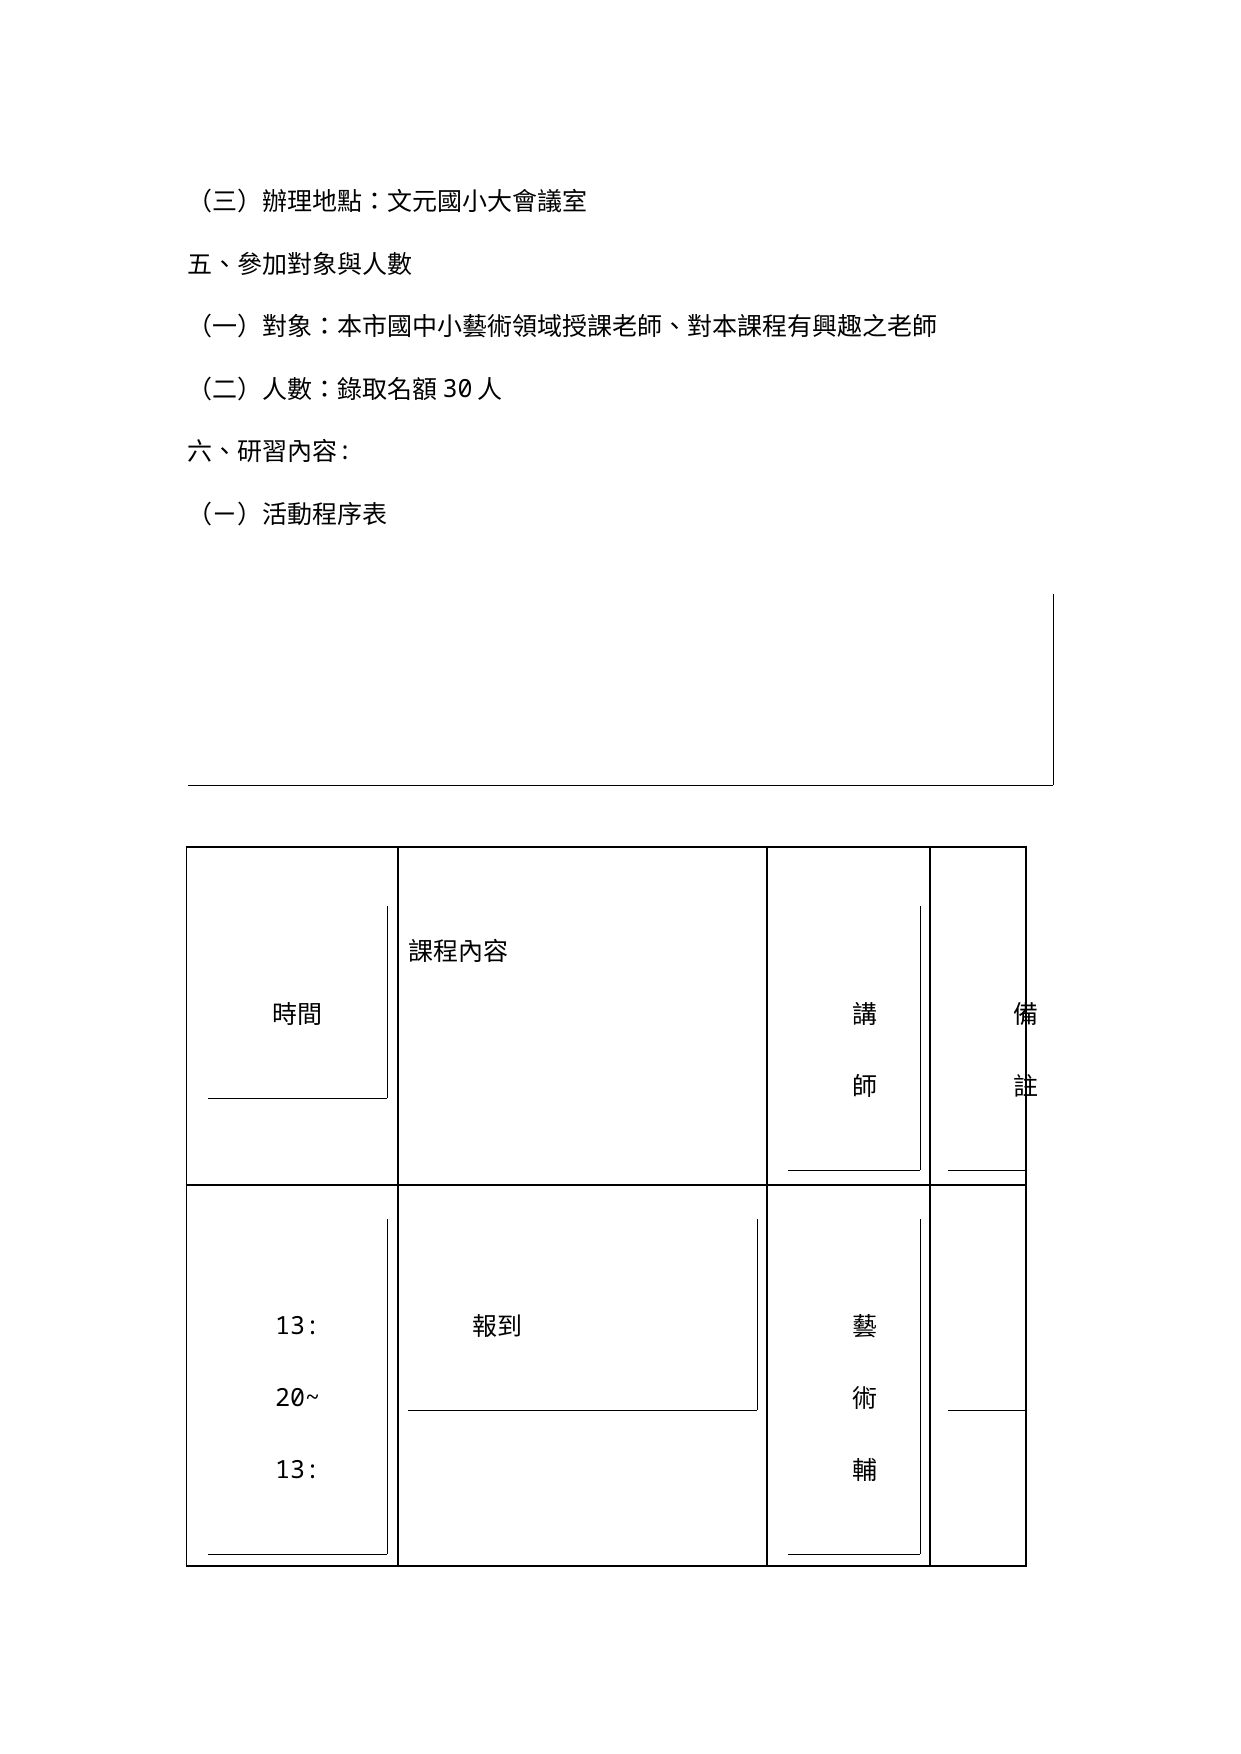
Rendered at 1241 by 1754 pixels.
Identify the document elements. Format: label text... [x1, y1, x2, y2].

table_cell 藝術輔 [768, 1186, 929, 1564]
table_cell 13:20~13: [187, 1186, 397, 1564]
text 六、研習內容: [187, 408, 1053, 471]
text （一）對象：本市國中小藝術領域授課老師、對本課程有興趣之老師 [187, 283, 1053, 346]
text （三）辦理地點：文元國小大會議室 [187, 158, 1053, 221]
table_cell [931, 1186, 1025, 1564]
table_header 講師 [768, 848, 929, 1184]
table_header 課程內容 [399, 848, 766, 1184]
table_header 備註 [931, 848, 1025, 1184]
text （二）人數：錄取名額30人 [187, 346, 1053, 408]
table_header 時間 [187, 848, 397, 1184]
text 五、參加對象與人數 [187, 221, 1053, 283]
table_cell 報到 [399, 1186, 766, 1564]
text （ㄧ）活動程序表 [187, 471, 1053, 533]
